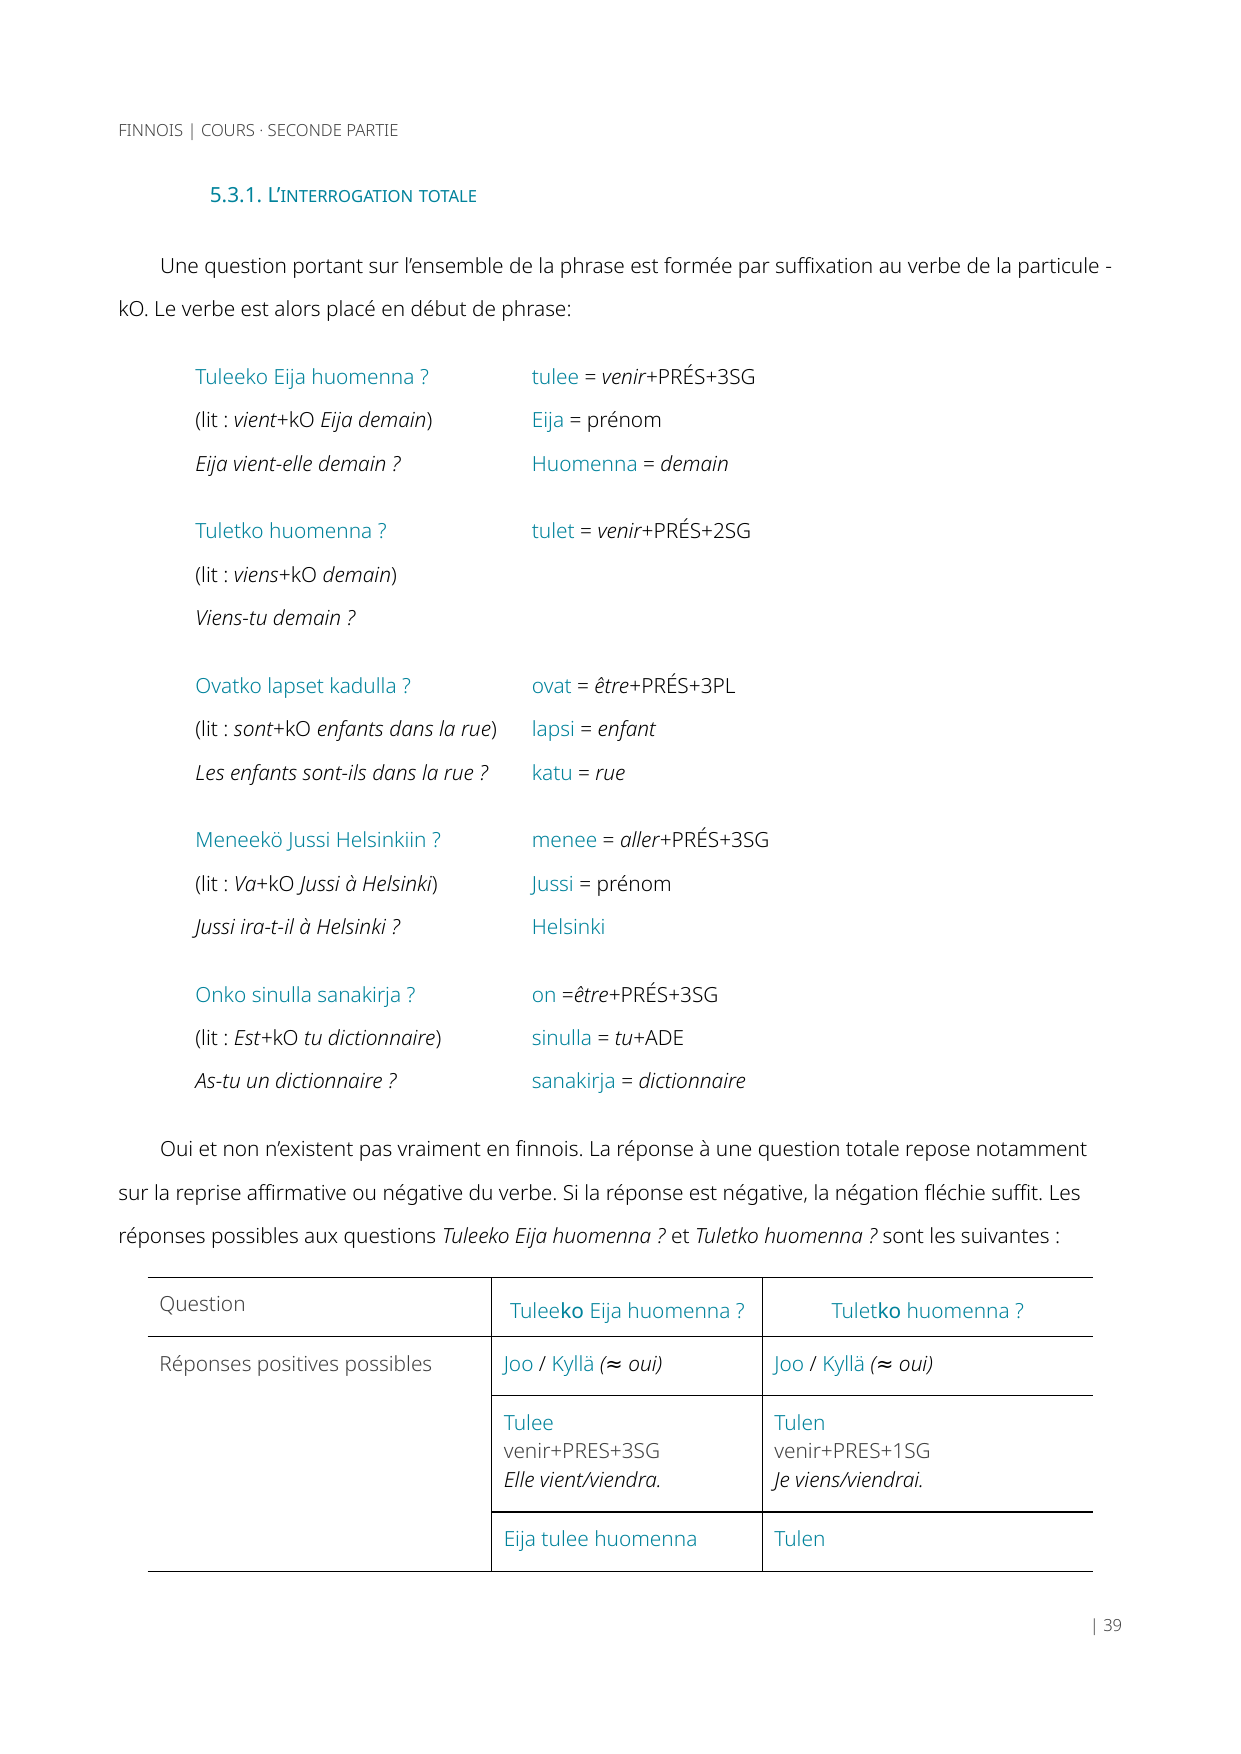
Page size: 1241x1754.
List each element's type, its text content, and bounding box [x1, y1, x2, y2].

text As-tu un dictionnaire ? sanakirja = dictionnaire [153, 1067, 1122, 1095]
text Oui et non n’existent pas vraiment en finnois. La réponse à une question totale repose notamment sur la reprise affirmative ou négative du verbe. Si la réponse est négative, la négation fléchie suffit. Les réponses possibles aux questions Tuleeko Eija huomenna ? et Tuletko huomenna ? sont les suivantes : [118, 1134, 1122, 1249]
text Viens-tu demain ? [153, 603, 1122, 632]
text (lit : Va+kO Jussi à Helsinki) Jussi = prénom [153, 869, 1122, 897]
table_cell Tulen [763, 1513, 1093, 1571]
text (lit : viens+kO demain) [153, 560, 1122, 588]
table_cell Joo / Kyllä (≈ oui) [763, 1337, 1093, 1395]
table_header Question [148, 1278, 491, 1336]
text Jussi ira-t-il à Helsinki ? Helsinki [153, 912, 1122, 941]
text (lit : vient+kO Eija demain) Eija = prénom [153, 405, 1122, 434]
text Tuletko huomenna ? tulet = venir+PRÉS+2SG [153, 517, 1122, 545]
table_cell Eija tulee huomenna [492, 1513, 762, 1571]
text Les enfants sont-ils dans la rue ? katu = rue [153, 758, 1122, 786]
text Ovatko lapset kadulla ? ovat = être+PRÉS+3PL [153, 671, 1122, 699]
table_header Tuleeko Eija huomenna ? [492, 1278, 762, 1336]
text (lit : sont+kO enfants dans la rue) lapsi = enfant [153, 714, 1122, 743]
text Une question portant sur l’ensemble de la phrase est formée par suffixation au verbe de la particule -kO. Le verbe est alors placé en début de phrase: [118, 251, 1122, 323]
text Eija vient-elle demain ? Huomenna = demain [153, 449, 1122, 477]
table_cell Tulen venir+PRES+1SG Je viens/viendrai. [763, 1396, 1093, 1511]
table_header Tuletko huomenna ? [763, 1278, 1093, 1336]
text Onko sinulla sanakirja ? on =être+PRÉS+3SG [153, 980, 1122, 1008]
table_cell Tulee venir+PRES+3SG Elle vient/viendra. [492, 1396, 762, 1511]
table_cell Joo / Kyllä (≈ oui) [492, 1337, 762, 1395]
text Tuleeko Eija huomenna ? tulee = venir+PRÉS+3SG [153, 362, 1122, 391]
text Meneekö Jussi Helsinkiin ? menee = aller+PRÉS+3SG [153, 826, 1122, 854]
text (lit : Est+kO tu dictionnaire) sinulla = tu+ADE [153, 1023, 1122, 1052]
subtitle L’interrogation totale [207, 177, 1078, 211]
table_cell Réponses positives possibles [148, 1337, 491, 1571]
